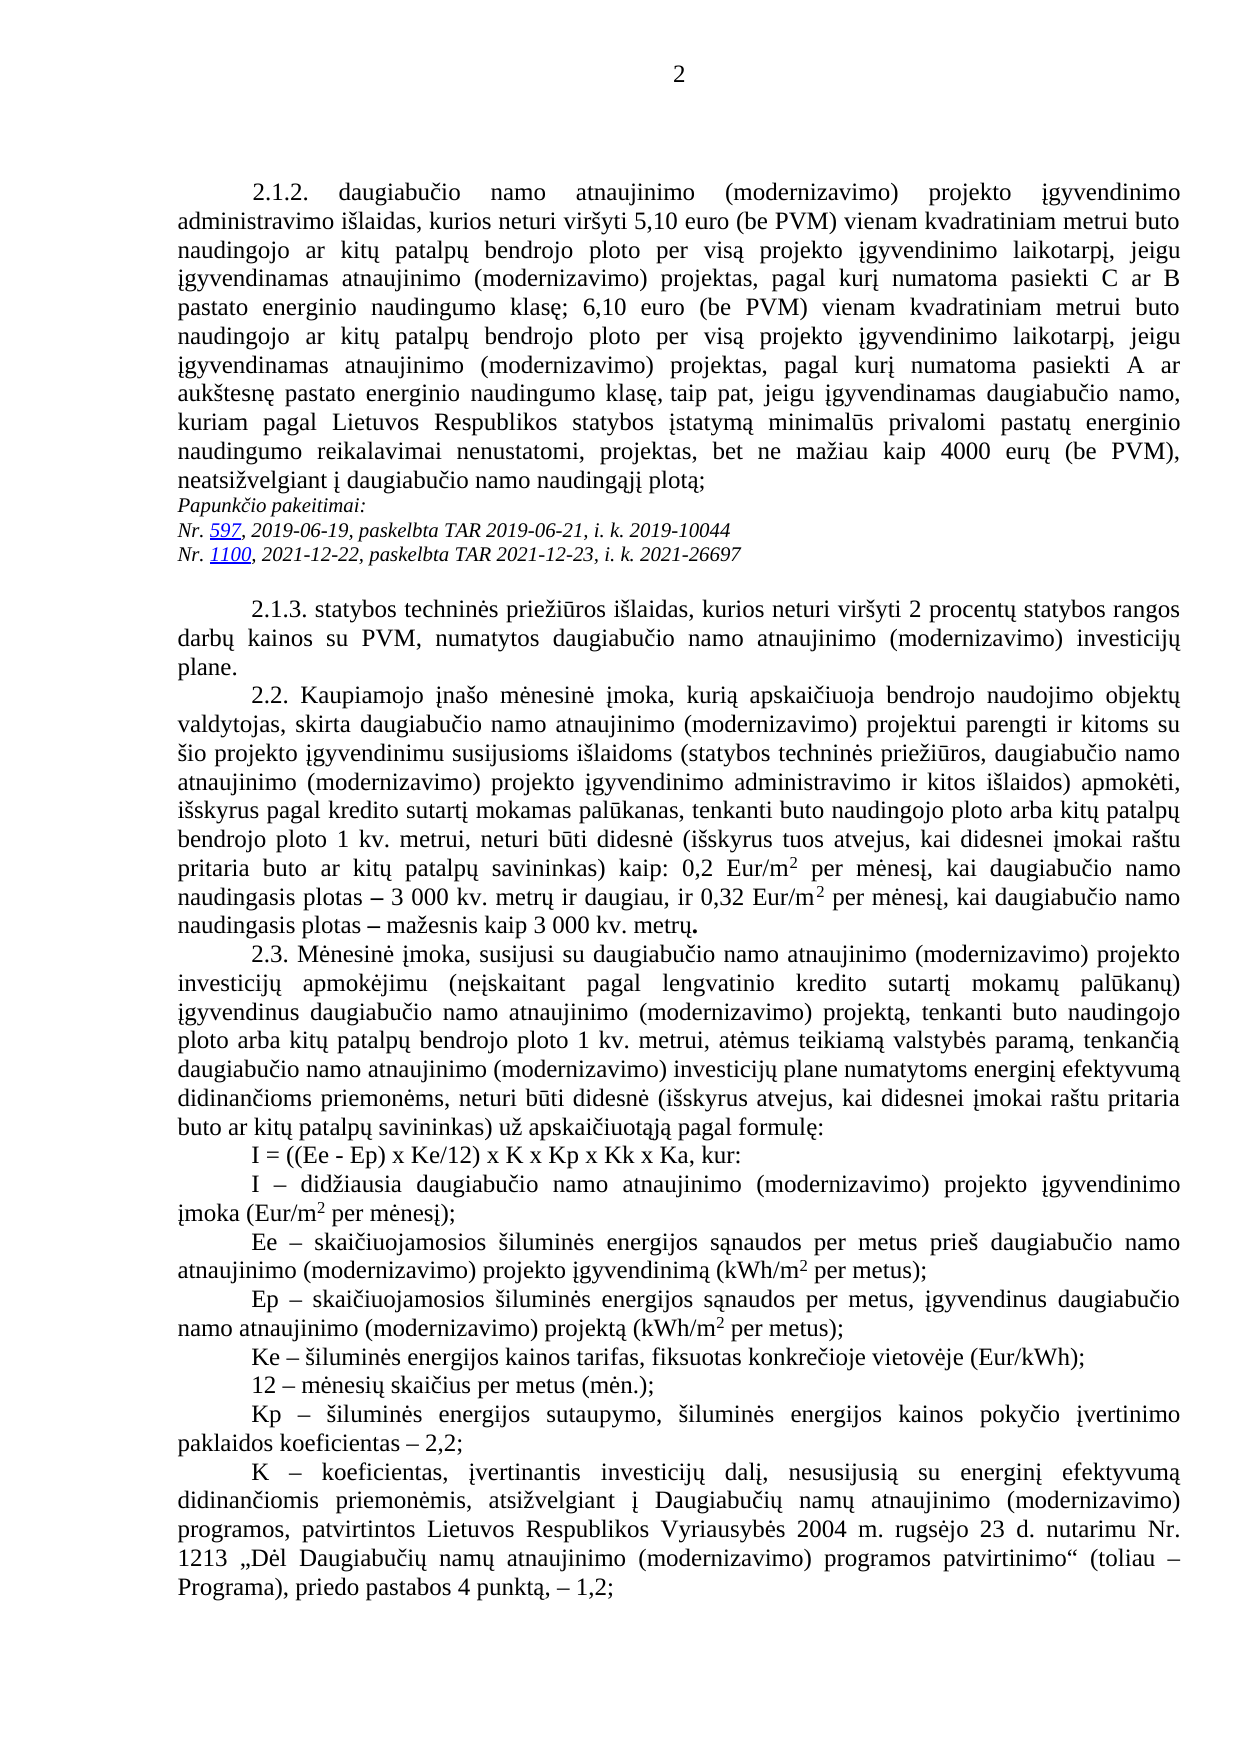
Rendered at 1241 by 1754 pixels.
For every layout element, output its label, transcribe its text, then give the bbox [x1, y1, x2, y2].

text 2.3. Mėnesinė įmoka, susijusi su daugiabučio namo atnaujinimo (modernizavimo) projekto investicijų apmokėjimu (neįskaitant pagal lengvatinio kredito sutartį mokamų palūkanų) įgyvendinus daugiabučio namo atnaujinimo (modernizavimo) projektą, tenkanti buto naudingojo ploto arba kitų patalpų bendrojo ploto 1 kv. metrui, atėmus teikiamą valstybės paramą, tenkančią daugiabučio namo atnaujinimo (modernizavimo) investicijų plane numatytoms energinį efektyvumą didinančioms priemonėms, neturi būti didesnė (išskyrus atvejus, kai didesnei įmokai raštu pritaria buto ar kitų patalpų savininkas) už apskaičiuotąją pagal formulę: [177, 939, 1181, 1141]
text Kp – šiluminės energijos sutaupymo, šiluminės energijos kainos pokyčio įvertinimo paklaidos koeficientas – 2,2; [177, 1399, 1181, 1457]
text K – koeficientas, įvertinantis investicijų dalį, nesusijusią su energinį efektyvumą didinančiomis priemonėmis, atsižvelgiant į Daugiabučių namų atnaujinimo (modernizavimo) programos, patvirtintos Lietuvos Respublikos Vyriausybės 2004 m. rugsėjo 23 d. nutarimu Nr. 1213 „Dėl Daugiabučių namų atnaujinimo (modernizavimo) programos patvirtinimo“ (toliau – Programa), priedo pastabos 4 punktą, – 1,2; [177, 1457, 1181, 1601]
text 2.1.2. daugiabučio namo atnaujinimo (modernizavimo) projekto įgyvendinimo administravimo išlaidas, kurios neturi viršyti 5,10 euro (be PVM) vienam kvadratiniam metrui buto naudingojo ar kitų patalpų bendrojo ploto per visą projekto įgyvendinimo laikotarpį, jeigu įgyvendinamas atnaujinimo (modernizavimo) projektas, pagal kurį numatoma pasiekti C ar B pastato energinio naudingumo klasę; 6,10 euro (be PVM) vienam kvadratiniam metrui buto naudingojo ar kitų patalpų bendrojo ploto per visą projekto įgyvendinimo laikotarpį, jeigu įgyvendinamas atnaujinimo (modernizavimo) projektas, pagal kurį numatoma pasiekti A ar aukštesnę pastato energinio naudingumo klasę, taip pat, jeigu įgyvendinamas daugiabučio namo, kuriam pagal Lietuvos Respublikos statybos įstatymą minimalūs privalomi pastatų energinio naudingumo reikalavimai nenustatomi, projektas, bet ne mažiau kaip 4000 eurų (be PVM), neatsižvelgiant į daugiabučio namo naudingąjį plotą; [177, 177, 1181, 493]
text 2.2. Kaupiamojo įnašo mėnesinė įmoka, kurią apskaičiuoja bendrojo naudojimo objektų valdytojas, skirta daugiabučio namo atnaujinimo (modernizavimo) projektui parengti ir kitoms su šio projekto įgyvendinimu susijusioms išlaidoms (statybos techninės priežiūros, daugiabučio namo atnaujinimo (modernizavimo) projekto įgyvendinimo administravimo ir kitos išlaidos) apmokėti, išskyrus pagal kredito sutartį mokamas palūkanas, tenkanti buto naudingojo ploto arba kitų patalpų bendrojo ploto 1 kv. metrui, neturi būti didesnė (išskyrus tuos atvejus, kai didesnei įmokai raštu pritaria buto ar kitų patalpų savininkas) kaip: 0,2 Eur/m2 per mėnesį, kai daugiabučio namo naudingasis plotas – 3 000 kv. metrų ir daugiau, ir 0,32 Eur/m2 per mėnesį, kai daugiabučio namo naudingasis plotas – mažesnis kaip 3 000 kv. metrų. [177, 681, 1181, 939]
text 12 – mėnesių skaičius per metus (mėn.); [177, 1371, 1181, 1399]
text 2.1.3. statybos techninės priežiūros išlaidas, kurios neturi viršyti 2 procentų statybos rangos darbų kainos su PVM, numatytos daugiabučio namo atnaujinimo (modernizavimo) investicijų plane. [177, 594, 1181, 681]
text Ee – skaičiuojamosios šiluminės energijos sąnaudos per metus prieš daugiabučio namo atnaujinimo (modernizavimo) projekto įgyvendinimą (kWh/m2 per metus); [177, 1227, 1181, 1284]
text I – didžiausia daugiabučio namo atnaujinimo (modernizavimo) projekto įgyvendinimo įmoka (Eur/m2 per mėnesį); [177, 1169, 1181, 1227]
text I = ((Ee - Ep) x Ke/12) x K x Kp x Kk x Ka, kur: [177, 1141, 1181, 1169]
text Ep – skaičiuojamosios šiluminės energijos sąnaudos per metus, įgyvendinus daugiabučio namo atnaujinimo (modernizavimo) projektą (kWh/m2 per metus); [177, 1284, 1181, 1342]
text Ke – šiluminės energijos kainos tarifas, fiksuotas konkrečioje vietovėje (Eur/kWh); [177, 1342, 1181, 1371]
text Nr. 1100, 2021-12-22, paskelbta TAR 2021-12-23, i. k. 2021-26697 [177, 542, 1181, 566]
text Papunkčio pakeitimai: [177, 493, 1181, 517]
text Nr. 597, 2019-06-19, paskelbta TAR 2019-06-21, i. k. 2019-10044 [177, 517, 1181, 542]
